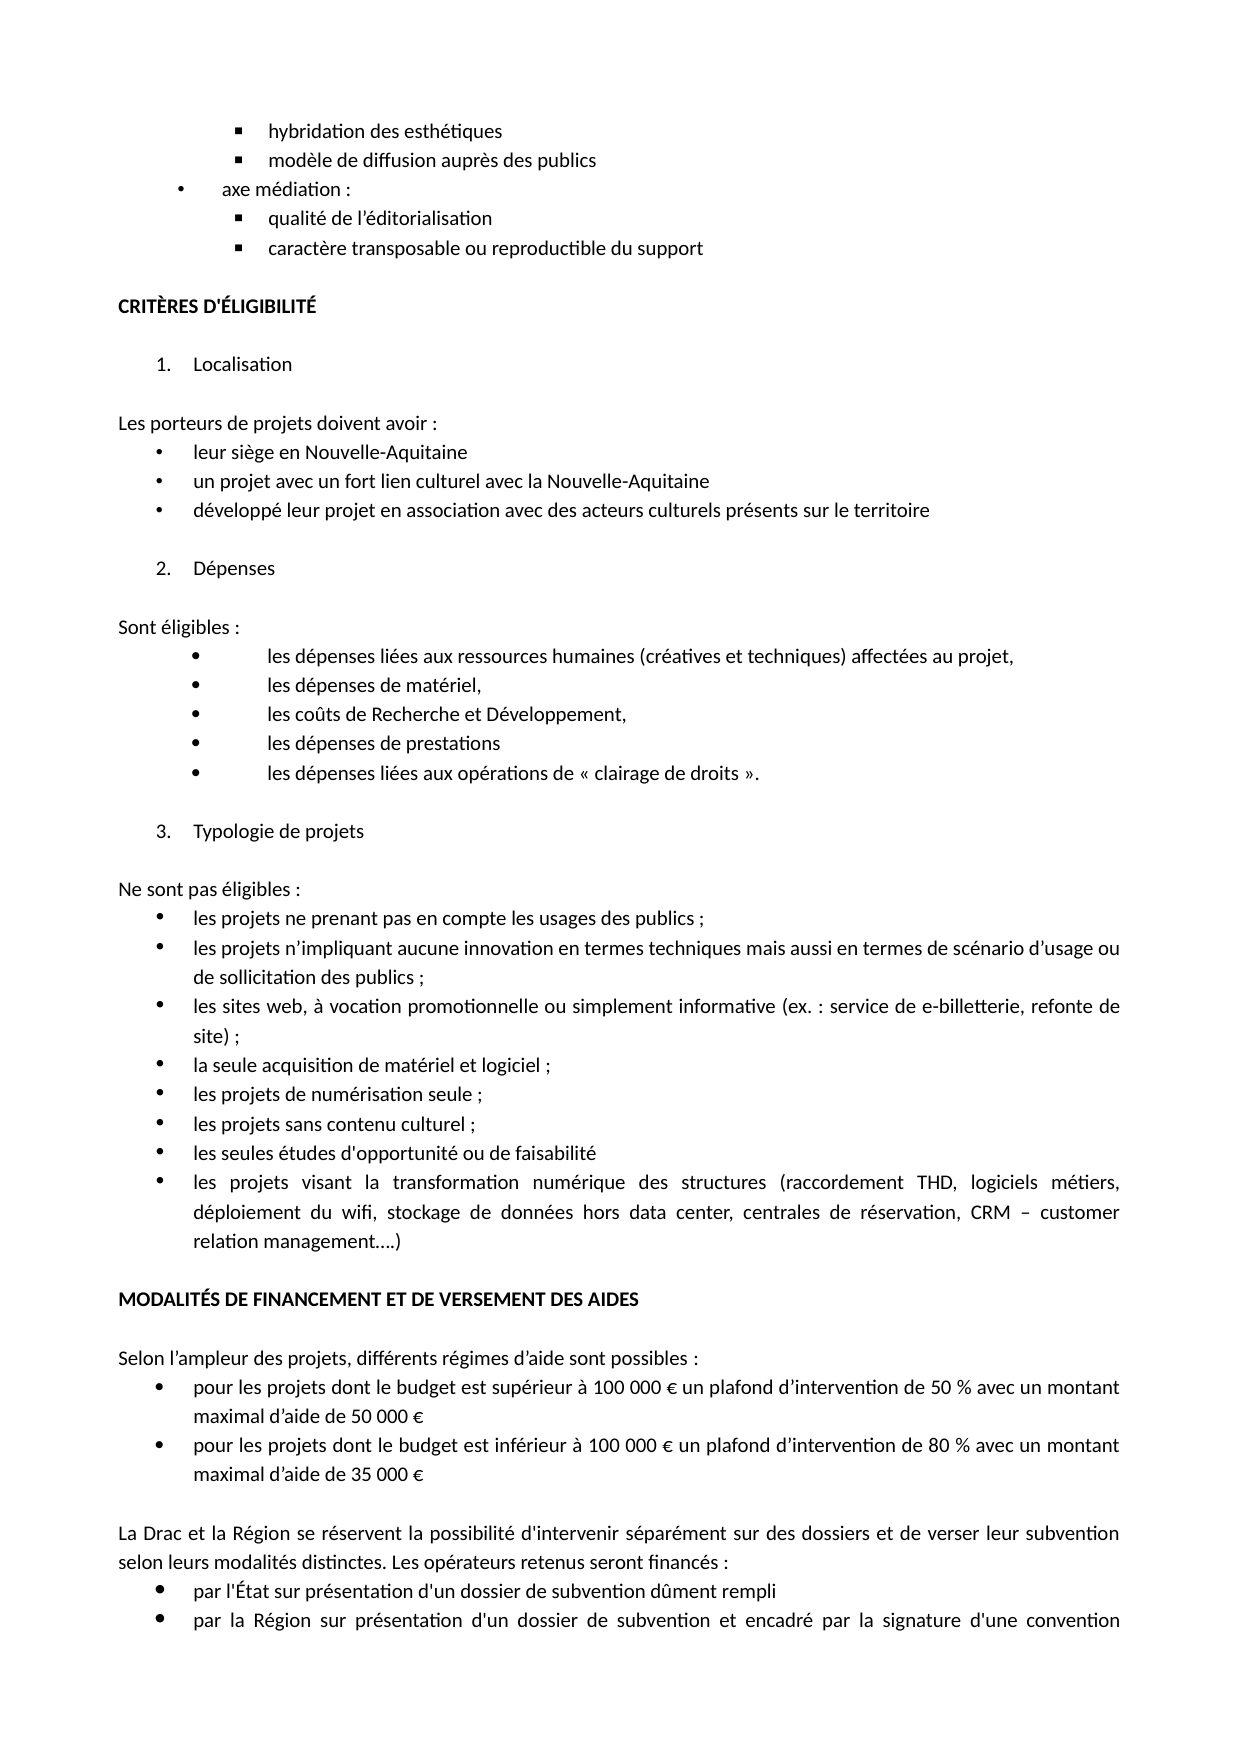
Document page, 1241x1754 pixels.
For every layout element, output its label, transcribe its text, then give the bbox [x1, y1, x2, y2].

list les dépenses de prestations [192, 731, 1122, 756]
list les projets visant la transformation numérique des structures (raccordement THD, logiciels métiers, déploiement du wifi, stockage de données hors data center, centrales de réservation, CRM – customer relation management….) [156, 1169, 1122, 1253]
text La Drac et la Région se réservent la possibilité d'intervenir séparément sur des dossiers et de verser leur subvention selon leurs modalités distinctes. Les opérateurs retenus seront financés : [118, 1520, 1122, 1574]
list les dépenses de matériel, [192, 672, 1122, 698]
list qualité de l’éditorialisation [231, 206, 1122, 231]
list Dépenses [156, 556, 1122, 581]
text Modalités de financement et de versement des aides [118, 1286, 1122, 1312]
list par la Région sur présentation d'un dossier de subvention et encadré par la signature d'une convention [156, 1607, 1122, 1633]
list axe médiation : [177, 176, 1122, 202]
list les dépenses liées aux opérations de « clairage de droits ». [192, 760, 1122, 785]
list leur siège en Nouvelle-Aquitaine [156, 439, 1122, 464]
text Critères d'éligibilité [118, 293, 1122, 318]
list la seule acquisition de matériel et logiciel ; [156, 1052, 1122, 1078]
list développé leur projet en association avec des acteurs culturels présents sur le territoire [156, 497, 1122, 523]
list les projets de numérisation seule ; [156, 1081, 1122, 1107]
list Localisation [156, 351, 1122, 377]
list les dépenses liées aux ressources humaines (créatives et techniques) affectées au projet, [192, 643, 1122, 668]
list Typologie de projets [156, 818, 1122, 843]
list par l'État sur présentation d'un dossier de subvention dûment rempli [156, 1578, 1122, 1604]
list caractère transposable ou reproductible du support [231, 235, 1122, 260]
text Selon l’ampleur des projets, différents régimes d’aide sont possibles : [118, 1345, 1122, 1370]
list un projet avec un fort lien culturel avec la Nouvelle-Aquitaine [156, 468, 1122, 493]
list les sites web, à vocation promotionnelle ou simplement informative (ex. : service de e-billetterie, refonte de site) ; [156, 993, 1122, 1048]
text Les porteurs de projets doivent avoir : [118, 410, 1122, 435]
list les projets n’impliquant aucune innovation en termes techniques mais aussi en termes de scénario d’usage ou de sollicitation des publics ; [156, 935, 1122, 990]
list les coûts de Recherche et Développement, [192, 701, 1122, 727]
text Sont éligibles : [118, 614, 1122, 639]
list les projets ne prenant pas en compte les usages des publics ; [156, 906, 1122, 931]
text Ne sont pas éligibles : [118, 876, 1122, 902]
list modèle de diffusion auprès des publics [231, 147, 1122, 173]
list hybridation des esthétiques [231, 118, 1122, 143]
list pour les projets dont le budget est supérieur à 100 000 € un plafond d’intervention de 50 % avec un montant maximal d’aide de 50 000 € [156, 1374, 1122, 1428]
list les seules études d'opportunité ou de faisabilité [156, 1140, 1122, 1166]
list pour les projets dont le budget est inférieur à 100 000 € un plafond d’intervention de 80 % avec un montant maximal d’aide de 35 000 € [156, 1432, 1122, 1487]
list les projets sans contenu culturel ; [156, 1111, 1122, 1136]
